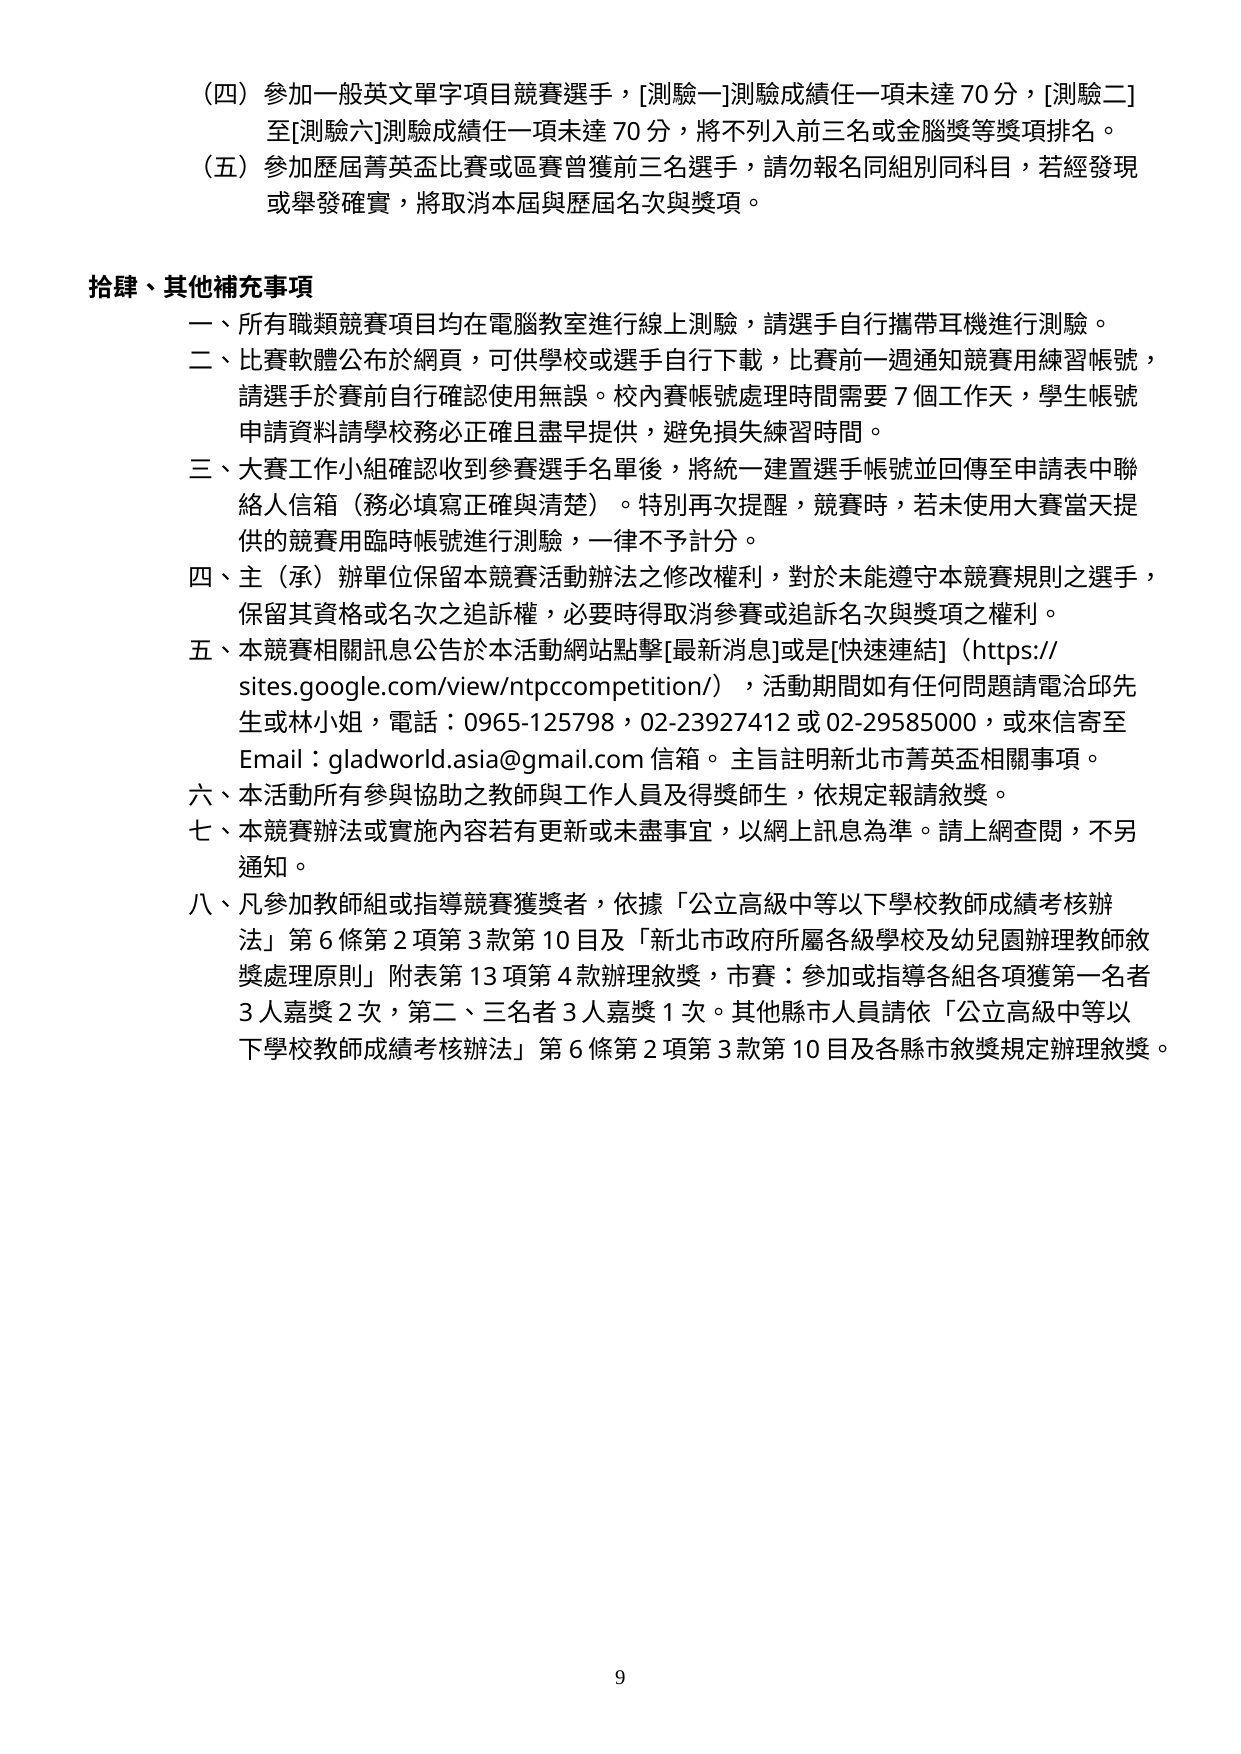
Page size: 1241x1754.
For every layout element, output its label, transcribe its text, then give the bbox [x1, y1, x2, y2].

text 四、主（承）辦單位保留本競賽活動辦法之修改權利，對於未能遵守本競賽規則之選手，保留其資格或名次之追訴權，必要時得取消參賽或追訴名次與獎項之權利。 [189, 558, 1152, 630]
text 五、本競賽相關訊息公告於本活動網站點擊[最新消息]或是[快速連結]（https://sites.google.com/view/ntpccompetition/），活動期間如有任何問題請電洽邱先生或林小姐，電話：0965-125798，02-23927412或02-29585000，或來信寄至Email：gladworld.asia@gmail.com信箱。 主旨註明新北市菁英盃相關事項。 [189, 630, 1152, 775]
text （五）參加歷屆菁英盃比賽或區賽曾獲前三名選手，請勿報名同組別同科目，若經發現或舉發確實，將取消本屆與歷屆名次與獎項。 [189, 147, 1152, 220]
text 一、所有職類競賽項目均在電腦教室進行線上測驗，請選手自行攜帶耳機進行測驗。 [189, 304, 1152, 340]
text 六、本活動所有參與協助之教師與工作人員及得獎師生，依規定報請敘獎。 [189, 775, 1152, 812]
text 拾肆、其他補充事項 [89, 267, 1152, 304]
text 三、大賽工作小組確認收到參賽選手名單後，將統一建置選手帳號並回傳至申請表中聯絡人信箱（務必填寫正確與清楚）。特別再次提醒，競賽時，若未使用大賽當天提供的競賽用臨時帳號進行測驗，一律不予計分。 [189, 449, 1152, 558]
text 七、本競賽辦法或實施內容若有更新或未盡事宜，以網上訊息為準。請上網查閱，不另通知。 [189, 812, 1152, 884]
text 二、比賽軟體公布於網頁，可供學校或選手自行下載，比賽前一週通知競賽用練習帳號，請選手於賽前自行確認使用無誤。校內賽帳號處理時間需要7個工作天，學生帳號申請資料請學校務必正確且盡早提供，避免損失練習時間。 [189, 340, 1152, 449]
text 八、凡參加教師組或指導競賽獲獎者，依據「公立高級中等以下學校教師成績考核辦法」第6條第2項第3款第10目及「新北市政府所屬各級學校及幼兒園辦理教師敘獎處理原則」附表第13項第4款辦理敘獎，市賽：參加或指導各組各項獲第一名者3人嘉獎2次，第二、三名者3人嘉獎1次。其他縣市人員請依「公立高級中等以下學校教師成績考核辦法」第6條第2項第3款第10目及各縣市敘獎規定辦理敘獎。 [189, 884, 1152, 1065]
text （四）參加一般英文單字項目競賽選手，[測驗一]測驗成績任一項未達70分，[測驗二]至[測驗六]測驗成績任一項未達70分，將不列入前三名或金腦獎等獎項排名。 [189, 75, 1152, 147]
